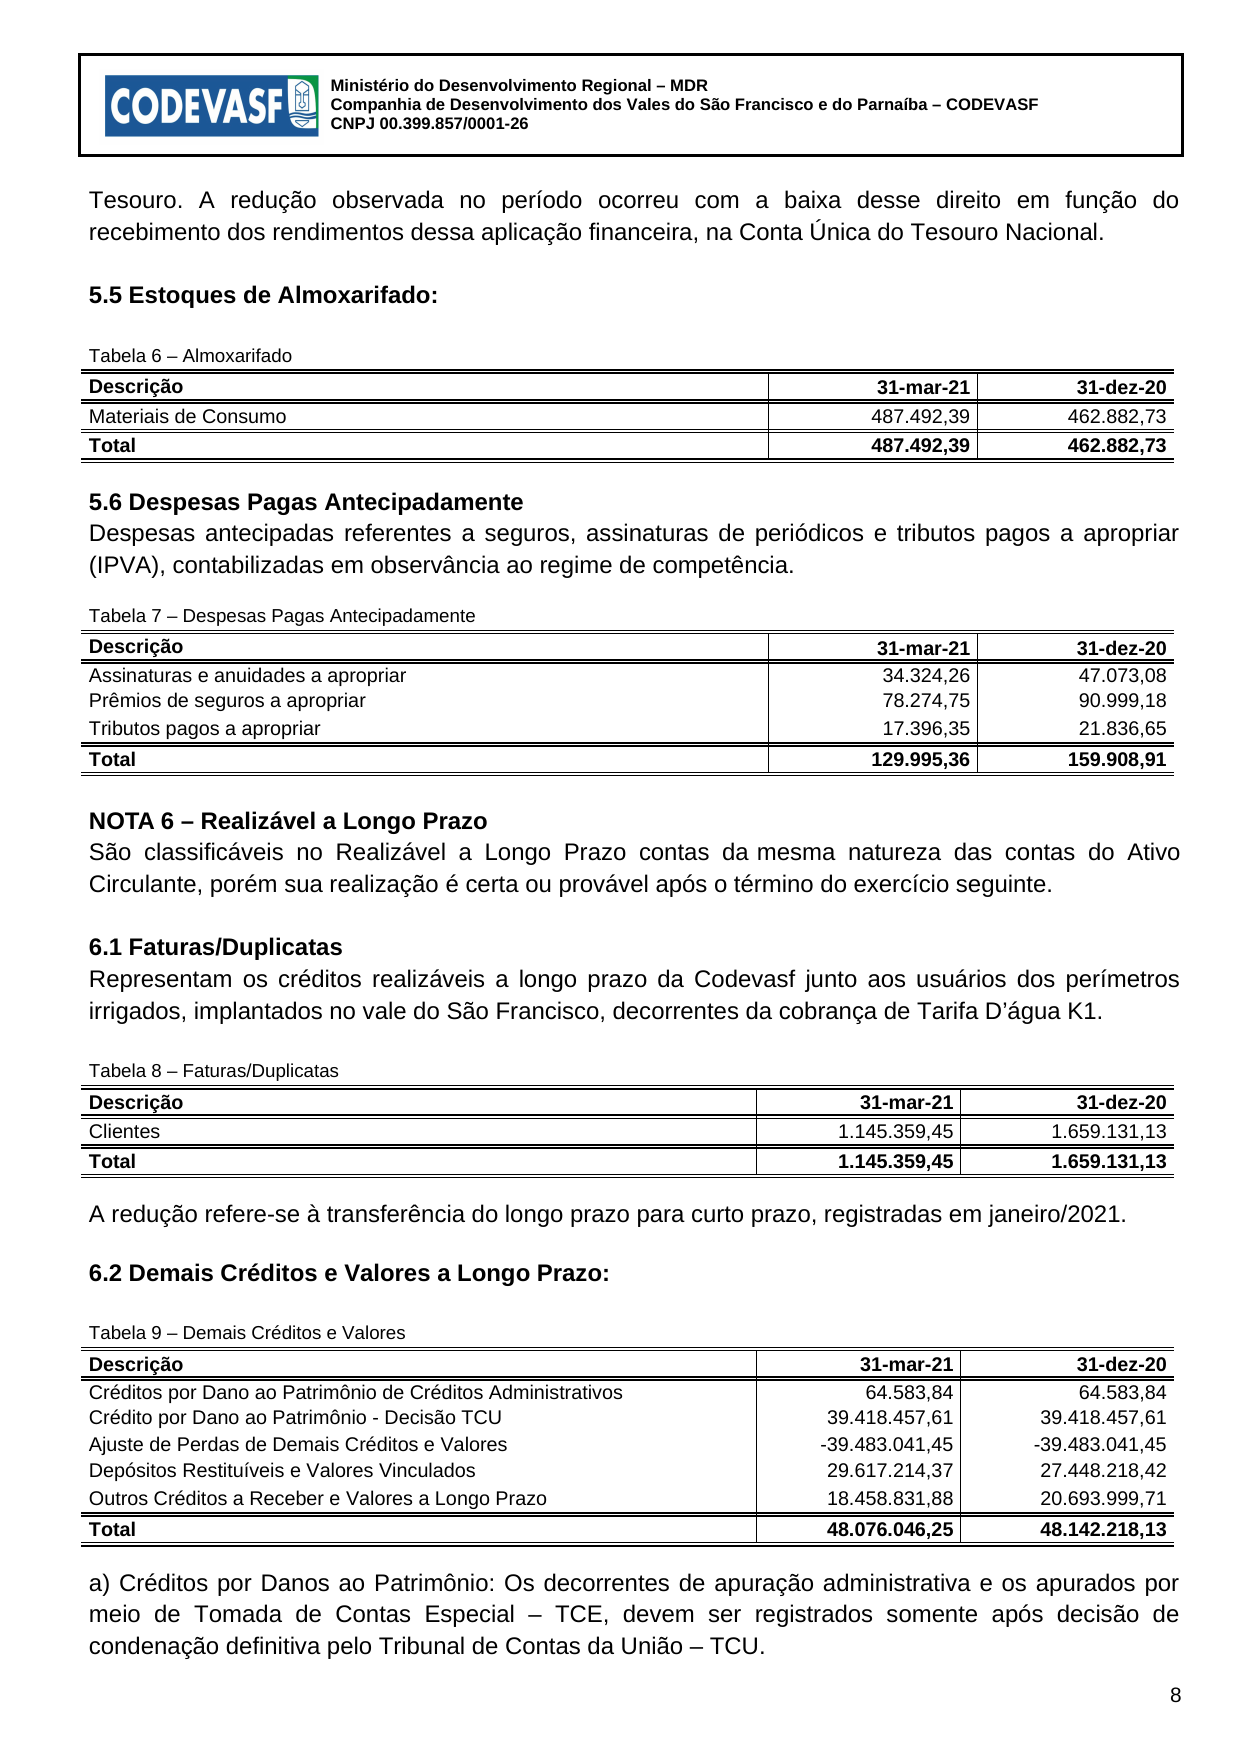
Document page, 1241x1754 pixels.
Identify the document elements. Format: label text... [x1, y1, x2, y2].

table_cell -39.483.041,45 [961, 1431, 1174, 1457]
table_cell 462.882,73 [978, 404, 1174, 428]
text 5.6 Despesas Pagas Antecipadamente [89, 488, 1181, 515]
table_cell 78.274,75 [769, 687, 977, 714]
table_cell 129.995,36 [769, 747, 977, 772]
table_header 31-mar-21 [769, 634, 977, 659]
table_cell 29.617.214,37 [757, 1458, 960, 1484]
table_header 31-dez-20 [961, 1090, 1174, 1114]
table_cell 64.583,84 [961, 1381, 1174, 1404]
table_cell 34.324,26 [769, 664, 977, 687]
table_cell Outros Créditos a Receber e Valores a Longo Prazo [81, 1484, 756, 1512]
table_header Descrição [81, 634, 768, 659]
table_header 31-mar-21 [757, 1351, 960, 1376]
table_cell 487.492,39 [769, 404, 977, 428]
text Tabela 6 – Almoxarifado [89, 344, 1181, 366]
table_cell 48.076.046,25 [757, 1517, 960, 1542]
table_cell 159.908,91 [978, 747, 1174, 772]
table_cell Total [81, 433, 768, 458]
table_header 31-dez-20 [978, 634, 1174, 659]
table_cell Total [81, 747, 768, 772]
table_cell Total [81, 1149, 756, 1174]
table_cell Depósitos Restituíveis e Valores Vinculados [81, 1458, 756, 1484]
text Despesas antecipadas referentes a seguros, assinaturas de periódicos e tributos pagos a apropriar (IPVA), contabilizadas em observância ao regime de competência. [89, 519, 1181, 579]
table_cell 487.492,39 [769, 433, 977, 458]
text São classificáveis no Realizável a Longo Prazo contas da mesma natureza das contas do Ativo Circulante, porém sua realização é certa ou provável após o término do exercício seguinte. [89, 838, 1181, 897]
text Tabela 7 – Despesas Pagas Antecipadamente [89, 605, 1181, 626]
table_header 31-dez-20 [978, 374, 1174, 399]
table_cell 1.659.131,13 [961, 1149, 1174, 1174]
table_cell 17.396,35 [769, 714, 977, 742]
table_cell Créditos por Dano ao Patrimônio de Créditos Administrativos [81, 1381, 756, 1404]
table_cell 462.882,73 [978, 433, 1174, 458]
text Representam os créditos realizáveis a longo prazo da Codevasf junto aos usuários dos perímetros irrigados, implantados no vale do São Francisco, decorrentes da cobrança de Tarifa D’água K1. [89, 965, 1181, 1024]
table_cell 39.418.457,61 [757, 1404, 960, 1431]
text A redução refere-se à transferência do longo prazo para curto prazo, registradas em janeiro/2021. [89, 1200, 1181, 1228]
text Tabela 9 – Demais Créditos e Valores [89, 1322, 1181, 1343]
text 6.2 Demais Créditos e Valores a Longo Prazo: [89, 1258, 1181, 1286]
text 5.5 Estoques de Almoxarifado: [89, 281, 1181, 309]
table_cell 21.836,65 [978, 714, 1174, 742]
table_cell Tributos pagos a apropriar [81, 714, 768, 742]
table_cell 47.073,08 [978, 664, 1174, 687]
text a) Créditos por Danos ao Patrimônio: Os decorrentes de apuração administrativa e os apurados por meio de Tomada de Contas Especial – TCE, devem ser registrados somente após decisão de condenação definitiva pelo Tribunal de Contas da União – TCU. [89, 1568, 1181, 1659]
table_header 31-dez-20 [961, 1351, 1174, 1376]
table_cell 1.145.359,45 [757, 1119, 960, 1144]
text Tesouro. A redução observada no período ocorreu com a baixa desse direito em função do recebimento dos rendimentos dessa aplicação financeira, na Conta Única do Tesouro Nacional. [89, 186, 1181, 245]
table_cell 1.145.359,45 [757, 1149, 960, 1174]
table_cell 48.142.218,13 [961, 1517, 1174, 1542]
table_header Descrição [81, 1351, 756, 1376]
table_cell Materiais de Consumo [81, 404, 768, 428]
table_cell Prêmios de seguros a apropriar [81, 687, 768, 714]
table_cell Crédito por Dano ao Patrimônio - Decisão TCU [81, 1404, 756, 1431]
table_cell 27.448.218,42 [961, 1458, 1174, 1484]
table_cell 18.458.831,88 [757, 1484, 960, 1512]
table_cell 90.999,18 [978, 687, 1174, 714]
table_cell Assinaturas e anuidades a apropriar [81, 664, 768, 687]
table_header 31-mar-21 [769, 374, 977, 399]
table_cell 39.418.457,61 [961, 1404, 1174, 1431]
table_cell 64.583,84 [757, 1381, 960, 1404]
picture [99, 69, 325, 145]
table_cell 20.693.999,71 [961, 1484, 1174, 1512]
table_cell Total [81, 1517, 756, 1542]
table_cell 1.659.131,13 [961, 1119, 1174, 1144]
subtitle NOTA 6 – Realizável a Longo Prazo [89, 807, 1181, 834]
table_cell Ajuste de Perdas de Demais Créditos e Valores [81, 1431, 756, 1457]
table_header Descrição [81, 1090, 756, 1114]
table_header Descrição [81, 374, 768, 399]
text Tabela 8 – Faturas/Duplicatas [89, 1060, 1181, 1081]
table_header 31-mar-21 [757, 1090, 960, 1114]
text 6.1 Faturas/Duplicatas [89, 933, 1181, 961]
table_cell Clientes [81, 1119, 756, 1144]
table_cell -39.483.041,45 [757, 1431, 960, 1457]
